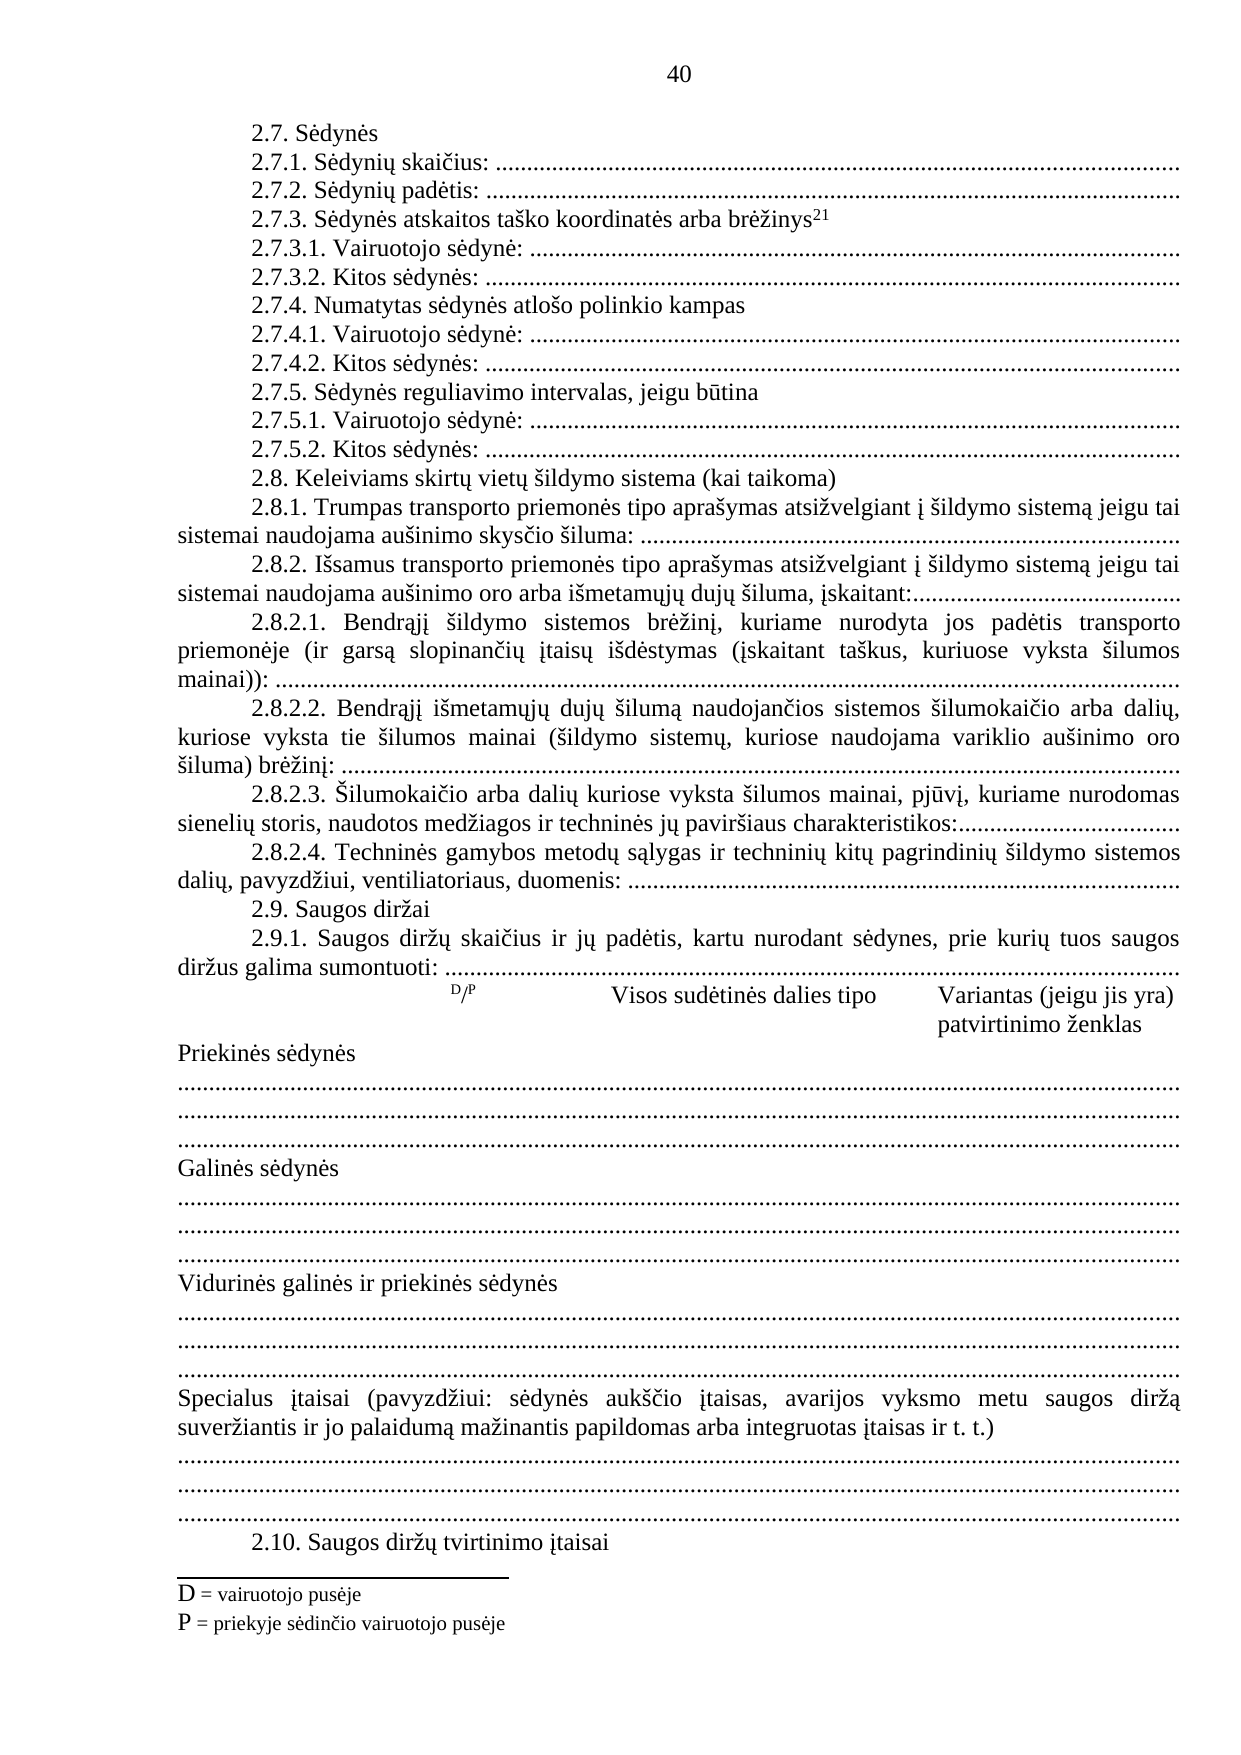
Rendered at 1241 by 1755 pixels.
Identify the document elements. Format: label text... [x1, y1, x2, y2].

text 2.7.5.2. Kitos sėdynės: [177, 434, 1181, 463]
text 2.10. Saugos diržų tvirtinimo įtaisai [177, 1527, 1181, 1556]
text 2.8.2.3. Šilumokaičio arba dalių kuriose vyksta šilumos mainai, pjūvį, kuriame nurodomas sienelių storis, naudotos medžiagos ir techninės jų paviršiaus charakteristikos: [177, 779, 1181, 837]
text 2.9.1. Saugos diržų skaičius ir jų padėtis, kartu nurodant sėdynes, prie kurių tuos saugos diržus galima sumontuoti: [177, 923, 1181, 981]
text 2.7.4. Numatytas sėdynės atlošo polinkio kampas [177, 291, 1181, 319]
text Specialus įtaisai (pavyzdžiui: sėdynės aukščio įtaisas, avarijos vyksmo metu saugos diržą suveržiantis ir jo palaidumą mažinantis papildomas arba integruotas įtaisas ir t. t.) [177, 1383, 1181, 1441]
text Vidurinės galinės ir priekinės sėdynės [177, 1268, 1181, 1297]
text = vairuotojo pusėje [177, 1578, 1181, 1607]
text 2.7.3.2. Kitos sėdynės: [177, 262, 1181, 291]
text 2.7.4.1. Vairuotojo sėdynė: [177, 319, 1181, 348]
text = priekyje sėdinčio vairuotojo pusėje [177, 1607, 1181, 1636]
text Priekinės sėdynės [177, 1038, 1181, 1067]
text 2.7.3. Sėdynės atskaitos taško koordinatės arba brėžinys21 [177, 204, 1181, 233]
text 2.7.1. Sėdynių skaičius: [177, 147, 1181, 176]
text 2.8.2.1. Bendrąjį šildymo sistemos brėžinį, kuriame nurodyta jos padėtis transporto priemonėje (ir garsą slopinančių įtaisų išdėstymas (įskaitant taškus, kuriuose vyksta šilumos mainai)): [177, 607, 1181, 693]
text Galinės sėdynės [177, 1153, 1181, 1182]
text 2.7.4.2. Kitos sėdynės: [177, 348, 1181, 377]
text 2.8.2.2. Bendrąjį išmetamųjų dujų šilumą naudojančios sistemos šilumokaičio arba dalių, kuriose vyksta tie šilumos mainai (šildymo sistemų, kuriose naudojama variklio aušinimo oro šiluma) brėžinį: [177, 693, 1181, 779]
text 2.7.3.1. Vairuotojo sėdynė: [177, 233, 1181, 262]
text 2.8.2.4. Techninės gamybos metodų sąlygas ir techninių kitų pagrindinių šildymo sistemos dalių, pavyzdžiui, ventiliatoriaus, duomenis: [177, 837, 1181, 894]
text 2.8. Keleiviams skirtų vietų šildymo sistema (kai taikoma) [177, 463, 1181, 492]
text 2.8.1. Trumpas transporto priemonės tipo aprašymas atsižvelgiant į šildymo sistemą jeigu tai sistemai naudojama aušinimo skysčio šiluma: [177, 492, 1181, 549]
text 2.7.5. Sėdynės reguliavimo intervalas, jeigu būtina [177, 377, 1181, 406]
text / Visos sudėtinės dalies tipo Variantas (jeigu jis yra) [177, 981, 1181, 1009]
text patvirtinimo ženklas [177, 1009, 1181, 1038]
text 2.9. Saugos diržai [177, 894, 1181, 923]
text 2.7.5.1. Vairuotojo sėdynė: [177, 406, 1181, 434]
text 2.7. Sėdynės [177, 118, 1181, 147]
text 2.7.2. Sėdynių padėtis: [177, 176, 1181, 204]
text 2.8.2. Išsamus transporto priemonės tipo aprašymas atsižvelgiant į šildymo sistemą jeigu tai sistemai naudojama aušinimo oro arba išmetamųjų dujų šiluma, įskaitant: [177, 549, 1181, 607]
